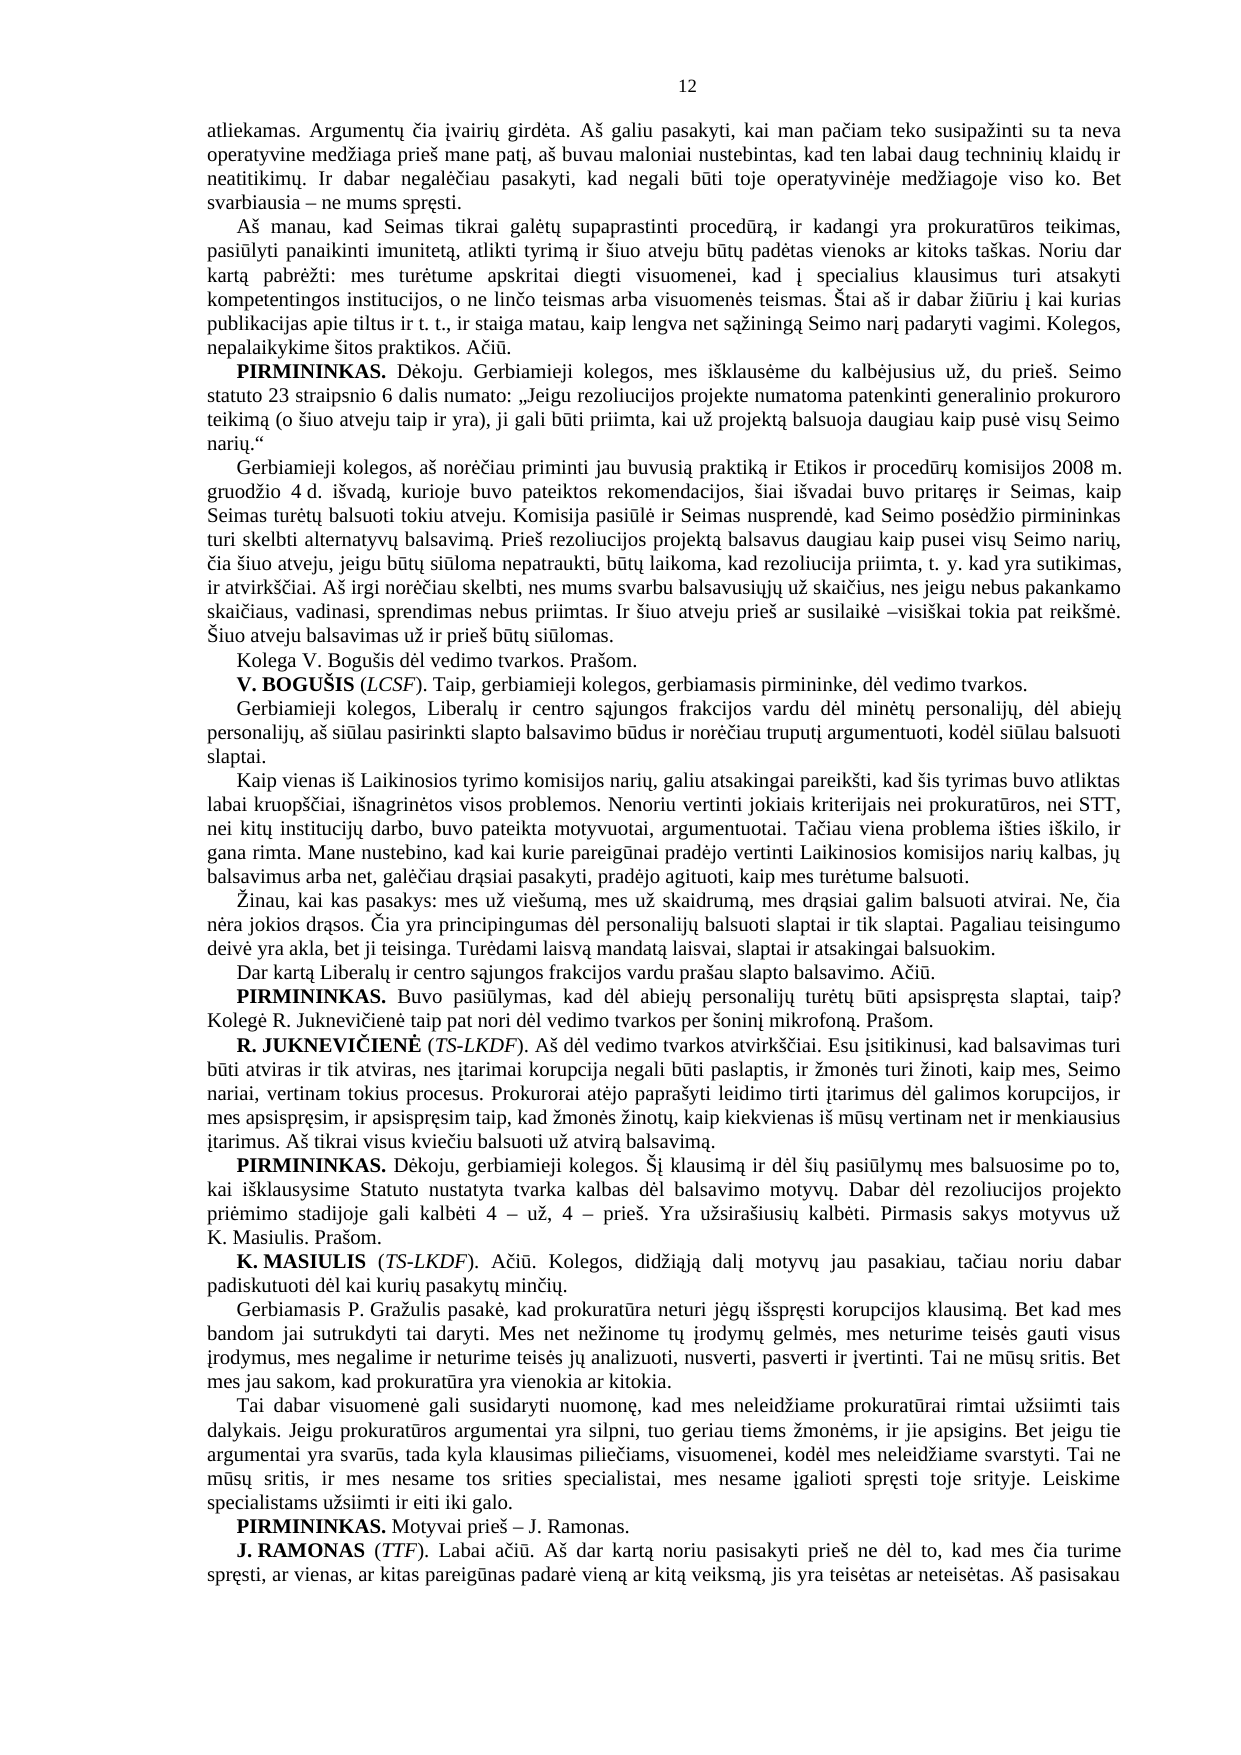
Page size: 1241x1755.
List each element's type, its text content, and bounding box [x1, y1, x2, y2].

text Žinau, kai kas pasakys: mes už viešumą, mes už skaidrumą, mes drąsiai galim balsuoti atvirai. Ne, čia nėra jokios drąsos. Čia yra principingumas dėl personalijų balsuoti slaptai ir tik slaptai. Pagaliau teisingumo deivė yra akla, bet ji teisinga. Turėdami laisvą mandatą laisvai, slaptai ir atsakingai balsuokim. [207, 888, 1122, 960]
text Tai dabar visuomenė gali susidaryti nuomonę, kad mes neleidžiame prokuratūrai rimtai užsiimti tais dalykais. Jeigu prokuratūros argumentai yra silpni, tuo geriau tiems žmonėms, ir jie apsigins. Bet jeigu tie argumentai yra svarūs, tada kyla klausimas piliečiams, visuomenei, kodėl mes neleidžiame svarstyti. Tai ne mūsų sritis, ir mes nesame tos srities specialistai, mes nesame įgalioti spręsti toje srityje. Leiskime specialistams užsiimti ir eiti iki galo. [207, 1393, 1122, 1514]
text PIRMININKAS. Dėkoju, gerbiamieji kolegos. Šį klausimą ir dėl šių pasiūlymų mes balsuosime po to, kai išklausysime Statuto nustatyta tvarka kalbas dėl balsavimo motyvų. Dabar dėl rezoliucijos projekto priėmimo stadijoje gali kalbėti 4 – už, 4 – prieš. Yra užsirašiusių kalbėti. Pirmasis sakys motyvus už K. Masiulis. Prašom. [207, 1153, 1122, 1249]
text Gerbiamasis P. Gražulis pasakė, kad prokuratūra neturi jėgų išspręsti korupcijos klausimą. Bet kad mes bandom jai sutrukdyti tai daryti. Mes net nežinome tų įrodymų gelmės, mes neturime teisės gauti visus įrodymus, mes negalime ir neturime teisės jų analizuoti, nusverti, pasverti ir įvertinti. Tai ne mūsų sritis. Bet mes jau sakom, kad prokuratūra yra vienokia ar kitokia. [207, 1297, 1122, 1393]
text PIRMININKAS. Dėkoju. Gerbiamieji kolegos, mes išklausėme du kalbėjusius už, du prieš. Seimo statuto 23 straipsnio 6 dalis numato: „Jeigu rezoliucijos projekte numatoma patenkinti generalinio prokuroro teikimą (o šiuo atveju taip ir yra), ji gali būti priimta, kai už projektą balsuoja daugiau kaip pusė visų Seimo narių.“ [207, 359, 1122, 455]
text atliekamas. Argumentų čia įvairių girdėta. aš galiu pasakyti, kai man pačiam teko susipažinti su ta neva operatyvine medžiaga prieš mane patį, aš buvau maloniai nustebintas, kad ten labai daug techninių klaidų ir neatitikimų. Ir dabar negalėčiau pasakyti, kad negali būti toje operatyvinėje medžiagoje viso ko. Bet svarbiausia – ne mums spręsti. [207, 118, 1122, 214]
text Gerbiamieji kolegos, Liberalų ir centro sąjungos frakcijos vardu dėl minėtų personalijų, dėl abiejų personalijų, aš siūlau pasirinkti slapto balsavimo būdus ir norėčiau truputį argumentuoti, kodėl siūlau balsuoti slaptai. [207, 696, 1122, 768]
text Kolega V. Bogušis dėl vedimo tvarkos. Prašom. [207, 647, 1122, 672]
text Aš manau, kad Seimas tikrai galėtų supaprastinti procedūrą, ir kadangi yra prokuratūros teikimas, pasiūlyti panaikinti imunitetą, atlikti tyrimą ir šiuo atveju būtų padėtas vienoks ar kitoks taškas. Noriu dar kartą pabrėžti: mes turėtume apskritai diegti visuomenei, kad į specialius klausimus turi atsakyti kompetentingos institucijos, o ne linčo teismas arba visuomenės teismas. Štai aš ir dabar žiūriu į kai kurias publikacijas apie tiltus ir t. t., ir staiga matau, kaip lengva net sąžiningą Seimo narį padaryti vagimi. Kolegos, nepalaikykime šitos praktikos. Ačiū. [207, 214, 1122, 359]
text PIRMININKAS. Motyvai prieš – J. Ramonas. [207, 1514, 1122, 1538]
text Kaip vienas iš Laikinosios tyrimo komisijos narių, galiu atsakingai pareikšti, kad šis tyrimas buvo atliktas labai kruopščiai, išnagrinėtos visos problemos. Nenoriu vertinti jokiais kriterijais nei prokuratūros, nei STT, nei kitų institucijų darbo, buvo pateikta motyvuotai, argumentuotai. Tačiau viena problema išties iškilo, ir gana rimta. Mane nustebino, kad kai kurie pareigūnai pradėjo vertinti Laikinosios komisijos narių kalbas, jų balsavimus arba net, galėčiau drąsiai pasakyti, pradėjo agituoti, kaip mes turėtume balsuoti. [207, 768, 1122, 888]
text PIRMININKAS. Buvo pasiūlymas, kad dėl abiejų personalijų turėtų būti apsispręsta slaptai, taip? Kolegė R. Juknevičienė taip pat nori dėl vedimo tvarkos per šoninį mikrofoną. Prašom. [207, 984, 1122, 1032]
text V. BOGUŠIS (LCSF). Taip, gerbiamieji kolegos, gerbiamasis pirmininke, dėl vedimo tvarkos. [207, 672, 1122, 696]
text Dar kartą Liberalų ir centro sąjungos frakcijos vardu prašau slapto balsavimo. Ačiū. [207, 960, 1122, 984]
text K. MASIULIS (TS-LKDF). Ačiū. Kolegos, didžiąją dalį motyvų jau pasakiau, tačiau noriu dabar padiskutuoti dėl kai kurių pasakytų minčių. [207, 1249, 1122, 1297]
text Gerbiamieji kolegos, aš norėčiau priminti jau buvusią praktiką ir Etikos ir procedūrų komisijos 2008 m. gruodžio 4 d. išvadą, kurioje buvo pateiktos rekomendacijos, šiai išvadai buvo pritaręs ir Seimas, kaip Seimas turėtų balsuoti tokiu atveju. Komisija pasiūlė ir Seimas nusprendė, kad Seimo posėdžio pirmininkas turi skelbti alternatyvų balsavimą. Prieš rezoliucijos projektą balsavus daugiau kaip pusei visų Seimo narių, čia šiuo atveju, jeigu būtų siūloma nepatraukti, būtų laikoma, kad rezoliucija priimta, t. y. kad yra sutikimas, ir atvirkščiai. Aš irgi norėčiau skelbti, nes mums svarbu balsavusiųjų už skaičius, nes jeigu nebus pakankamo skaičiaus, vadinasi, sprendimas nebus priimtas. Ir šiuo atveju prieš ar susilaikė –visiškai tokia pat reikšmė. Šiuo atveju balsavimas už ir prieš būtų siūlomas. [207, 455, 1122, 647]
text R. JUKNEVIČIENĖ (TS-LKDF). Aš dėl vedimo tvarkos atvirkščiai. Esu įsitikinusi, kad balsavimas turi būti atviras ir tik atviras, nes įtarimai korupcija negali būti paslaptis, ir žmonės turi žinoti, kaip mes, Seimo nariai, vertinam tokius procesus. Prokurorai atėjo paprašyti leidimo tirti įtarimus dėl galimos korupcijos, ir mes apsispręsim, ir apsispręsim taip, kad žmonės žinotų, kaip kiekvienas iš mūsų vertinam net ir menkiausius įtarimus. Aš tikrai visus kviečiu balsuoti už atvirą balsavimą. [207, 1032, 1122, 1153]
text J. RAMONAS (TTF). Labai ačiū. Aš dar kartą noriu pasisakyti prieš ne dėl to, kad mes čia turime spręsti, ar vienas, ar kitas pareigūnas padarė vieną ar kitą veiksmą, jis yra teisėtas ar neteisėtas. Aš pasisakau [207, 1538, 1122, 1586]
